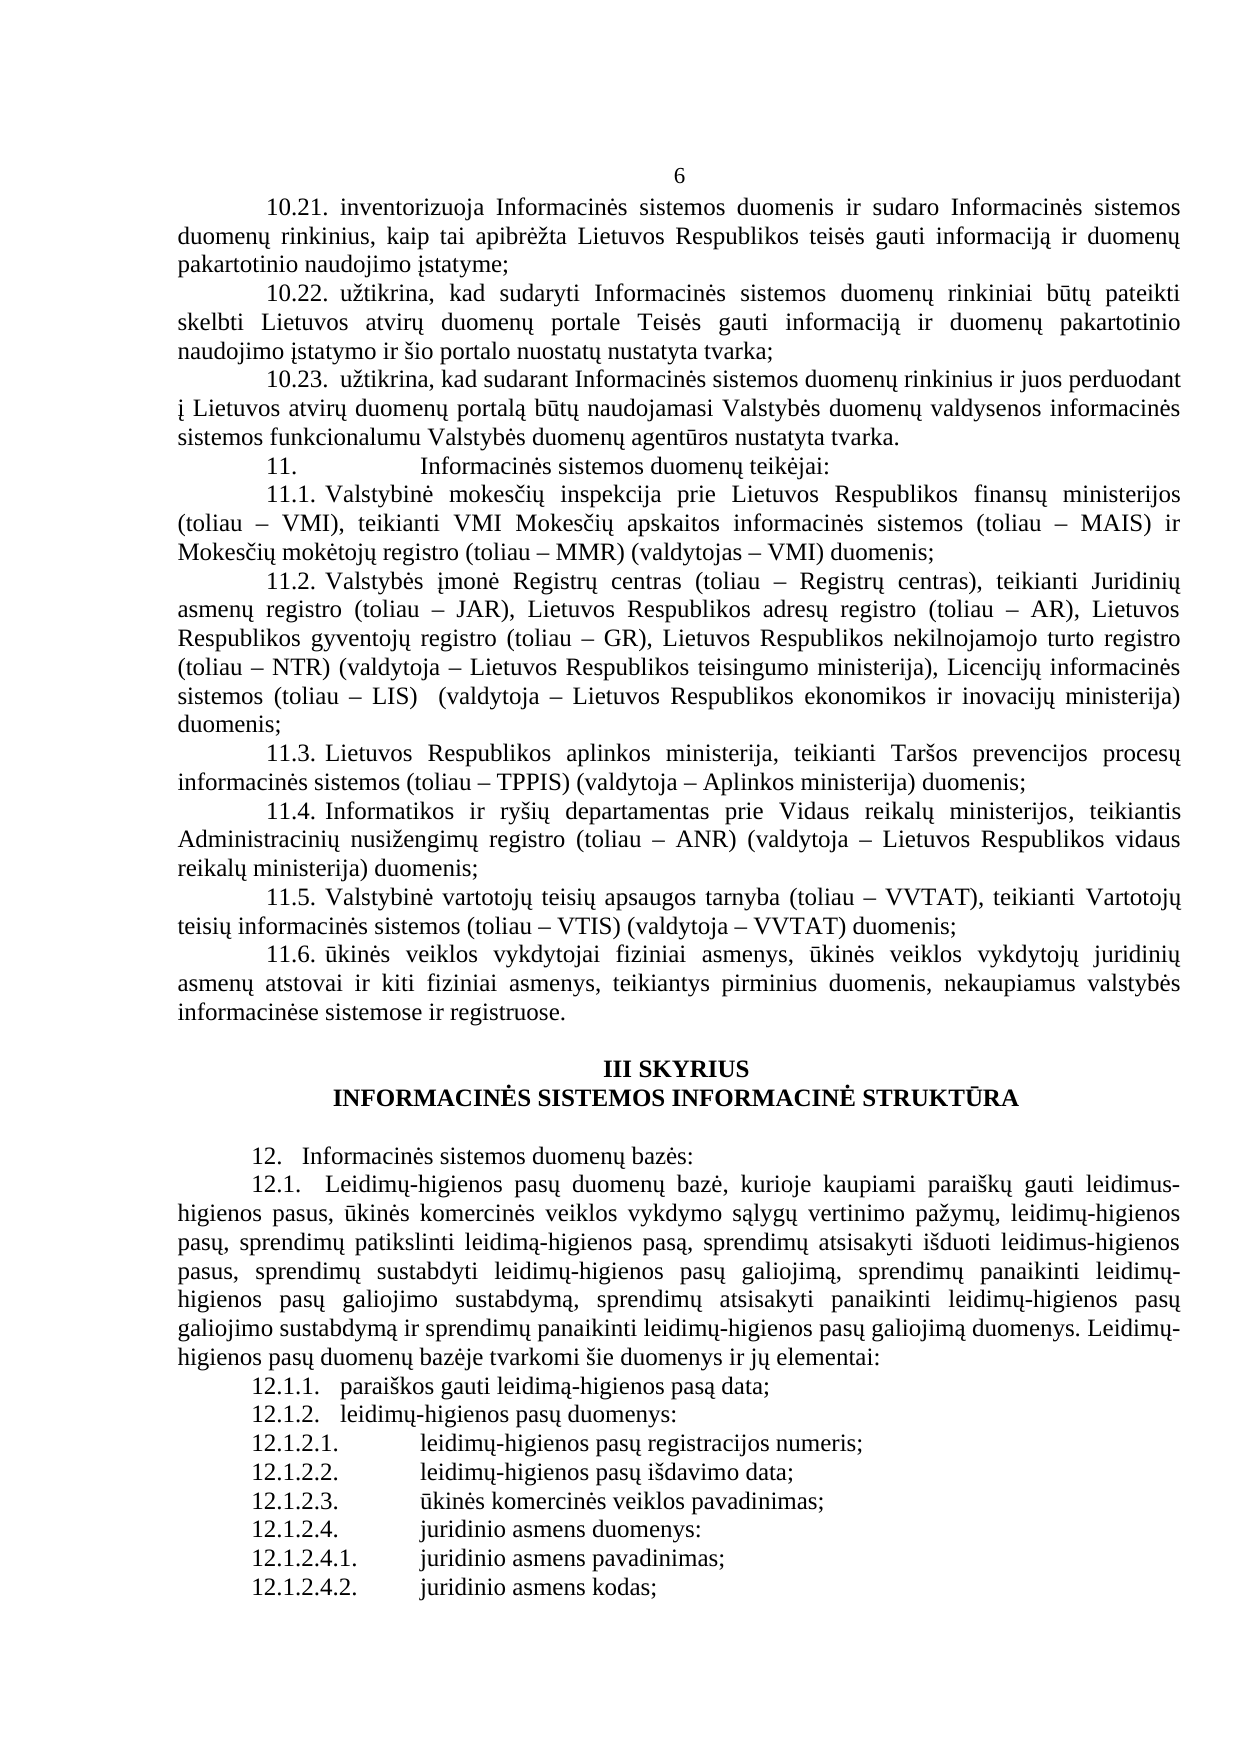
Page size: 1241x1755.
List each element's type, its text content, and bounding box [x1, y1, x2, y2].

text 12.1.2.1. leidimų-higienos pasų registracijos numeris; [177, 1428, 1181, 1457]
text 12.1.2. leidimų-higienos pasų duomenys: [177, 1399, 1181, 1428]
text 11.6. ūkinės veiklos vykdytojai fiziniai asmenys, ūkinės veiklos vykdytojų juridinių asmenų atstovai ir kiti fiziniai asmenys, teikiantys pirminius duomenis, nekaupiamus valstybės informacinėse sistemose ir registruose. [177, 939, 1181, 1026]
text 12.1.2.4.1. juridinio asmens pavadinimas; [177, 1543, 1181, 1572]
text 12.1.1. paraiškos gauti leidimą-higienos pasą data; [177, 1371, 1181, 1399]
text 11. Informacinės sistemos duomenų teikėjai: [177, 451, 1181, 479]
text 11.2. Valstybės įmonė Registrų centras (toliau – Registrų centras), teikianti Juridinių asmenų registro (toliau – JAR), Lietuvos Respublikos adresų registro (toliau – AR), Lietuvos Respublikos gyventojų registro (toliau – GR), Lietuvos Respublikos nekilnojamojo turto registro (toliau – NTR) (valdytoja – Lietuvos Respublikos teisingumo ministerija), Licencijų informacinės sistemos (toliau – LIS) (valdytoja – Lietuvos Respublikos ekonomikos ir inovacijų ministerija) duomenis; [177, 566, 1181, 738]
text 12.1.2.4.2. juridinio asmens kodas; [177, 1572, 1181, 1601]
text 11.3. Lietuvos Respublikos aplinkos ministerija, teikianti Taršos prevencijos procesų informacinės sistemos (toliau – TPPIS) (valdytoja – Aplinkos ministerija) duomenis; [177, 738, 1181, 796]
text 10.23. užtikrina, kad sudarant Informacinės sistemos duomenų rinkinius ir juos perduodant į Lietuvos atvirų duomenų portalą būtų naudojamasi Valstybės duomenų valdysenos informacinės sistemos funkcionalumu Valstybės duomenų agentūros nustatyta tvarka. [177, 364, 1181, 451]
text 12.1. Leidimų-higienos pasų duomenų bazė, kurioje kaupiami paraiškų gauti leidimus-higienos pasus, ūkinės komercinės veiklos vykdymo sąlygų vertinimo pažymų, leidimų-higienos pasų, sprendimų patikslinti leidimą-higienos pasą, sprendimų atsisakyti išduoti leidimus-higienos pasus, sprendimų sustabdyti leidimų-higienos pasų galiojimą, sprendimų panaikinti leidimų-higienos pasų galiojimo sustabdymą, sprendimų atsisakyti panaikinti leidimų-higienos pasų galiojimo sustabdymą ir sprendimų panaikinti leidimų-higienos pasų galiojimą duomenys. Leidimų-higienos pasų duomenų bazėje tvarkomi šie duomenys ir jų elementai: [177, 1169, 1181, 1371]
text 11.4. Informatikos ir ryšių departamentas prie Vidaus reikalų ministerijos, teikiantis Administracinių nusižengimų registro (toliau – ANR) (valdytoja – Lietuvos Respublikos vidaus reikalų ministerija) duomenis; [177, 796, 1181, 882]
text 10.22. užtikrina, kad sudaryti Informacinės sistemos duomenų rinkiniai būtų pateikti skelbti Lietuvos atvirų duomenų portale Teisės gauti informaciją ir duomenų pakartotinio naudojimo įstatymo ir šio portalo nuostatų nustatyta tvarka; [177, 278, 1181, 364]
text 12. Informacinės sistemos duomenų bazės: [177, 1141, 1181, 1169]
text III SKYRIUS [177, 1054, 1181, 1083]
text 10.21. inventorizuoja Informacinės sistemos duomenis ir sudaro Informacinės sistemos duomenų rinkinius, kaip tai apibrėžta Lietuvos Respublikos teisės gauti informaciją ir duomenų pakartotinio naudojimo įstatyme; [177, 192, 1181, 278]
text InformacinėS sistemOS INFORMACINĖ STRUKTŪRA [177, 1083, 1181, 1112]
text 12.1.2.2. leidimų-higienos pasų išdavimo data; [177, 1457, 1181, 1486]
text 11.1. Valstybinė mokesčių inspekcija prie Lietuvos Respublikos finansų ministerijos (toliau – VMI), teikianti VMI Mokesčių apskaitos informacinės sistemos (toliau – MAIS) ir Mokesčių mokėtojų registro (toliau – MMR) (valdytojas – VMI) duomenis; [177, 479, 1181, 566]
text 12.1.2.3. ūkinės komercinės veiklos pavadinimas; [177, 1486, 1181, 1514]
text 11.5. Valstybinė vartotojų teisių apsaugos tarnyba (toliau – VVTAT), teikianti Vartotojų teisių informacinės sistemos (toliau – VTIS) (valdytoja – VVTAT) duomenis; [177, 882, 1181, 939]
text 12.1.2.4. juridinio asmens duomenys: [177, 1514, 1181, 1543]
